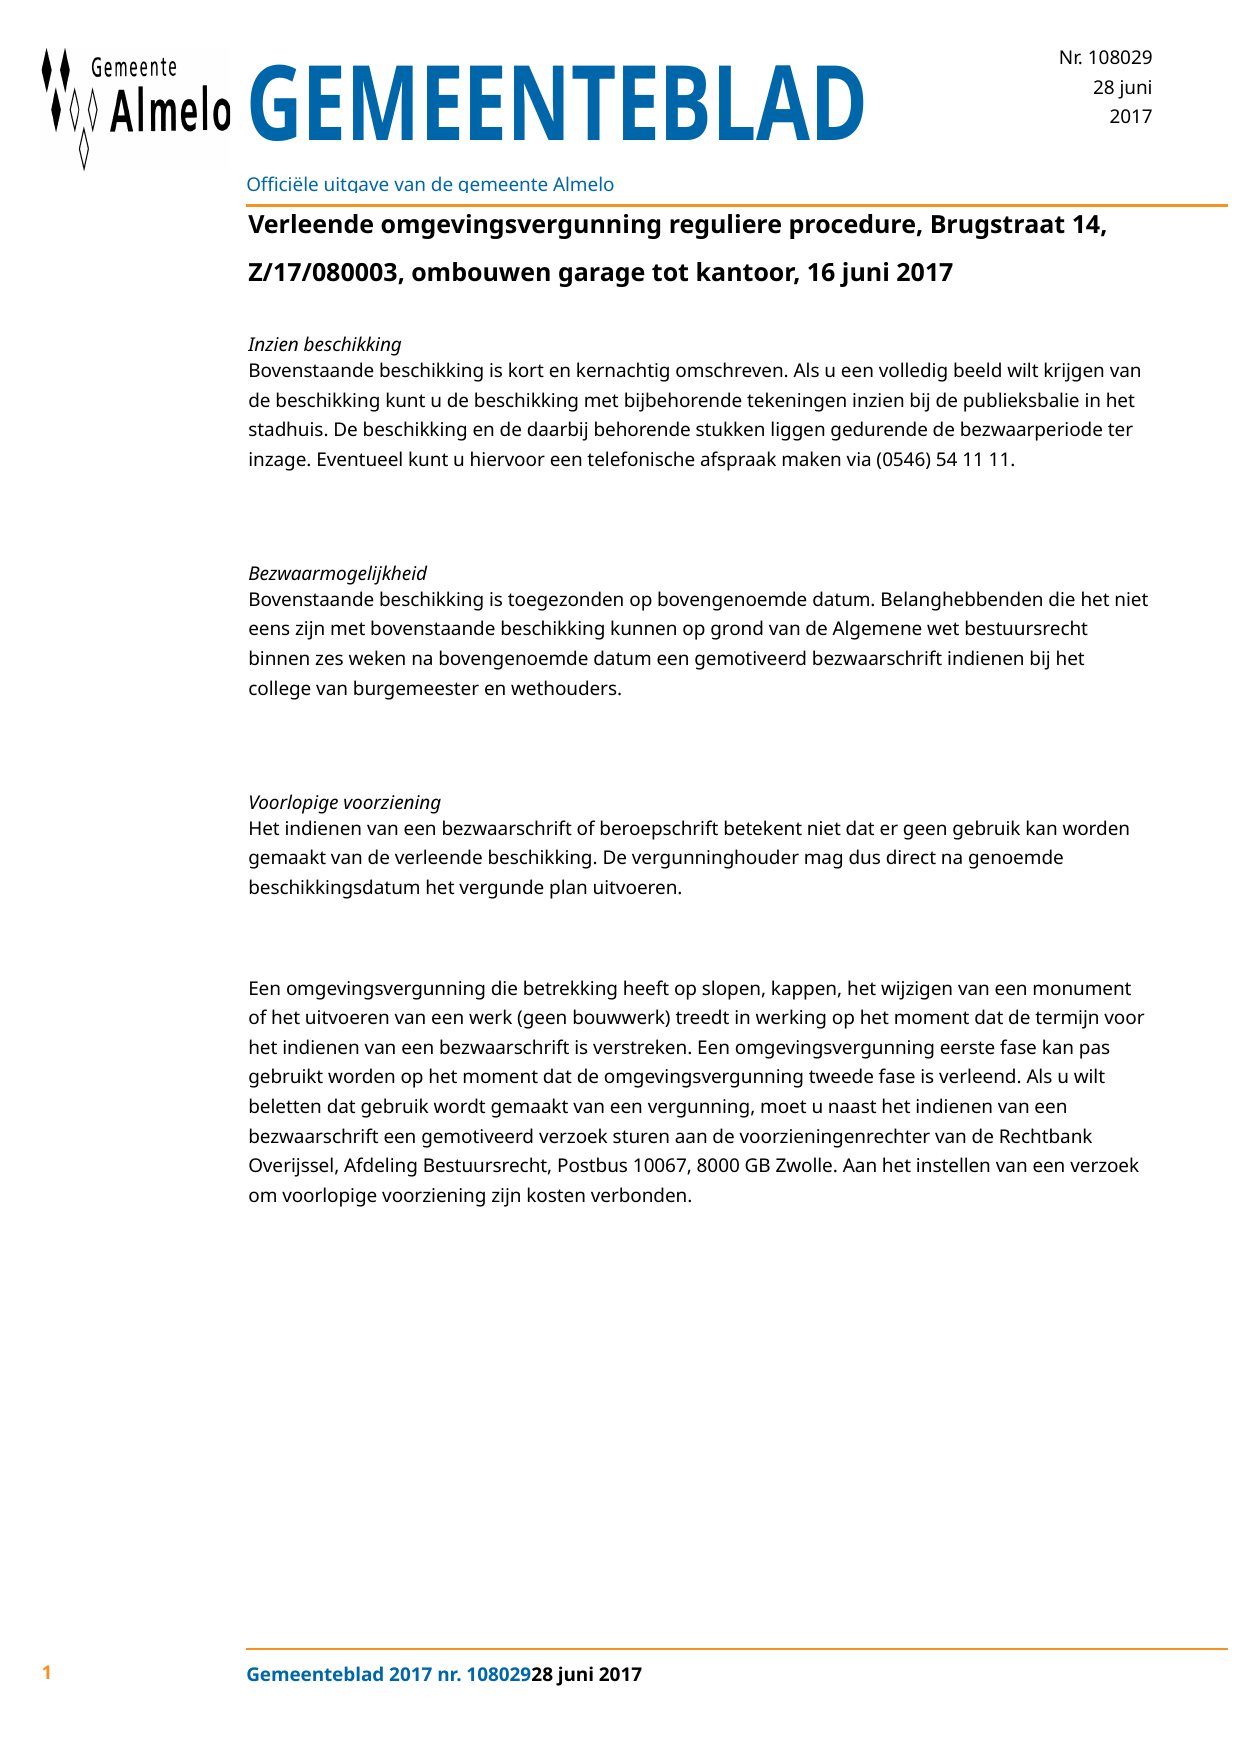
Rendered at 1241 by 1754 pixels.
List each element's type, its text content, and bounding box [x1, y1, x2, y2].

text Bovenstaande beschikking is toegezonden op bovengenoemde datum. Belanghebbenden die het niet eens zijn met bovenstaande beschikking kunnen op grond van de Algemene wet bestuursrecht binnen zes weken na bovengenoemde datum een gemotiveerd bezwaarschrift indienen bij het college van burgemeester en wethouders. [248, 586, 1152, 701]
text Verleende omgevingsvergunning reguliere procedure, Brugstraat 14, Z/17/080003, ombouwen garage tot kantoor, 16 juni 2017 [248, 207, 1152, 288]
text Bovenstaande beschikking is kort en kernachtig omschreven. Als u een volledig beeld wilt krijgen van de beschikking kunt u de beschikking met bijbehorende tekeningen inzien bij de publieksbalie in het stadhuis. De beschikking en de daarbij behorende stukken liggen gedurende de bezwaarperiode ter inzage. Eventueel kunt u hiervoor een telefonische afspraak maken via (0546) 54 11 11. [248, 357, 1152, 472]
picture [41, 47, 231, 172]
text Voorlopige voorziening [248, 789, 1152, 815]
text Het indienen van een bezwaarschrift of beroepschrift betekent niet dat er geen gebruik kan worden gemaakt van de verleende beschikking. De vergunninghouder mag dus direct na genoemde beschikkingsdatum het vergunde plan uitvoeren. [248, 815, 1152, 900]
text Inzien beschikking [248, 331, 1152, 357]
text Bezwaarmogelijkheid [248, 560, 1152, 586]
text Een omgevingsvergunning die betrekking heeft op slopen, kappen, het wijzigen van een monument of het uitvoeren van een werk (geen bouwwerk) treedt in werking op het moment dat de termijn voor het indienen van een bezwaarschrift is verstreken. Een omgevingsvergunning eerste fase kan pas gebruikt worden op het moment dat de omgevingsvergunning tweede fase is verleend. Als u wilt beletten dat gebruik wordt gemaakt van een vergunning, moet u naast het indienen van een bezwaarschrift een gemotiveerd verzoek sturen aan de voorzieningenrechter van de Rechtbank Overijssel, Afdeling Bestuursrecht, Postbus 10067, 8000 GB Zwolle. Aan het instellen van een verzoek om voorlopige voorziening zijn kosten verbonden. [248, 975, 1152, 1208]
